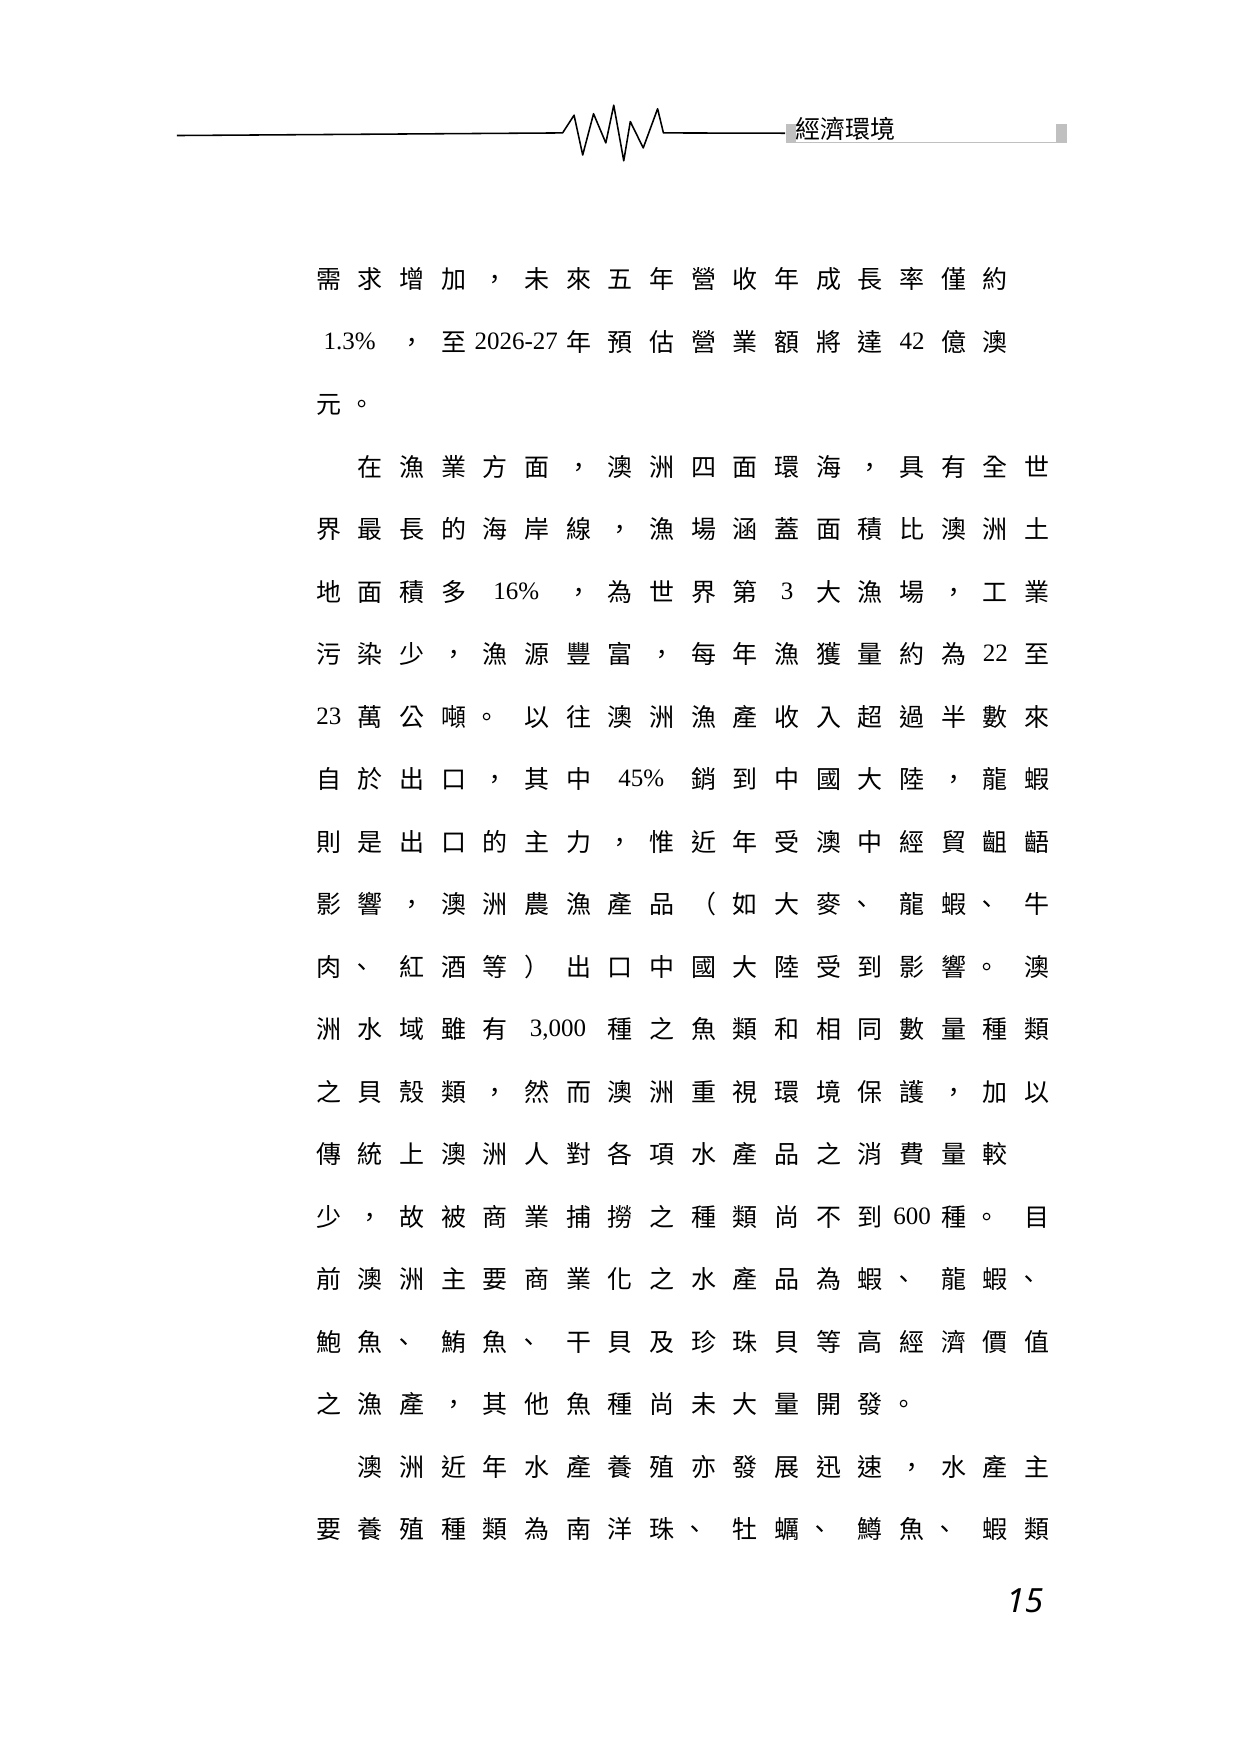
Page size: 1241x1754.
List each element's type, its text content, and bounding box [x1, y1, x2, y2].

text 需求增加，未來五年營收年成長率僅約1.3%，至2026-27年預估營業額將達42億澳元。 [281, 236, 1058, 424]
text 澳洲近年水產養殖亦發展迅速，水產主要養殖種類為南洋珠、牡蠣、鱒魚、蝦類 [281, 1424, 1058, 1549]
text 在漁業方面，澳洲四面環海，具有全世界最長的海岸線，漁場涵蓋面積比澳洲土地面積多16%，為世界第3大漁場，工業污染少，漁源豐富，每年漁獲量約為22至23萬公噸。以往澳洲漁產收入超過半數來自於出口，其中45%銷到中國大陸，龍蝦則是出口的主力，惟近年受澳中經貿齟齬影響，澳洲農漁產品（如大麥、龍蝦、牛肉、紅酒等）出口中國大陸受到影響。澳洲水域雖有3,000種之魚類和相同數量種類之貝殼類，然而澳洲重視環境保護，加以傳統上澳洲人對各項水產品之消費量較少，故被商業捕撈之種類尚不到600種。目前澳洲主要商業化之水產品為蝦、龍蝦、鮑魚、鮪魚、干貝及珍珠貝等高經濟價值之漁產，其他魚種尚未大量開發。 [281, 424, 1058, 1424]
